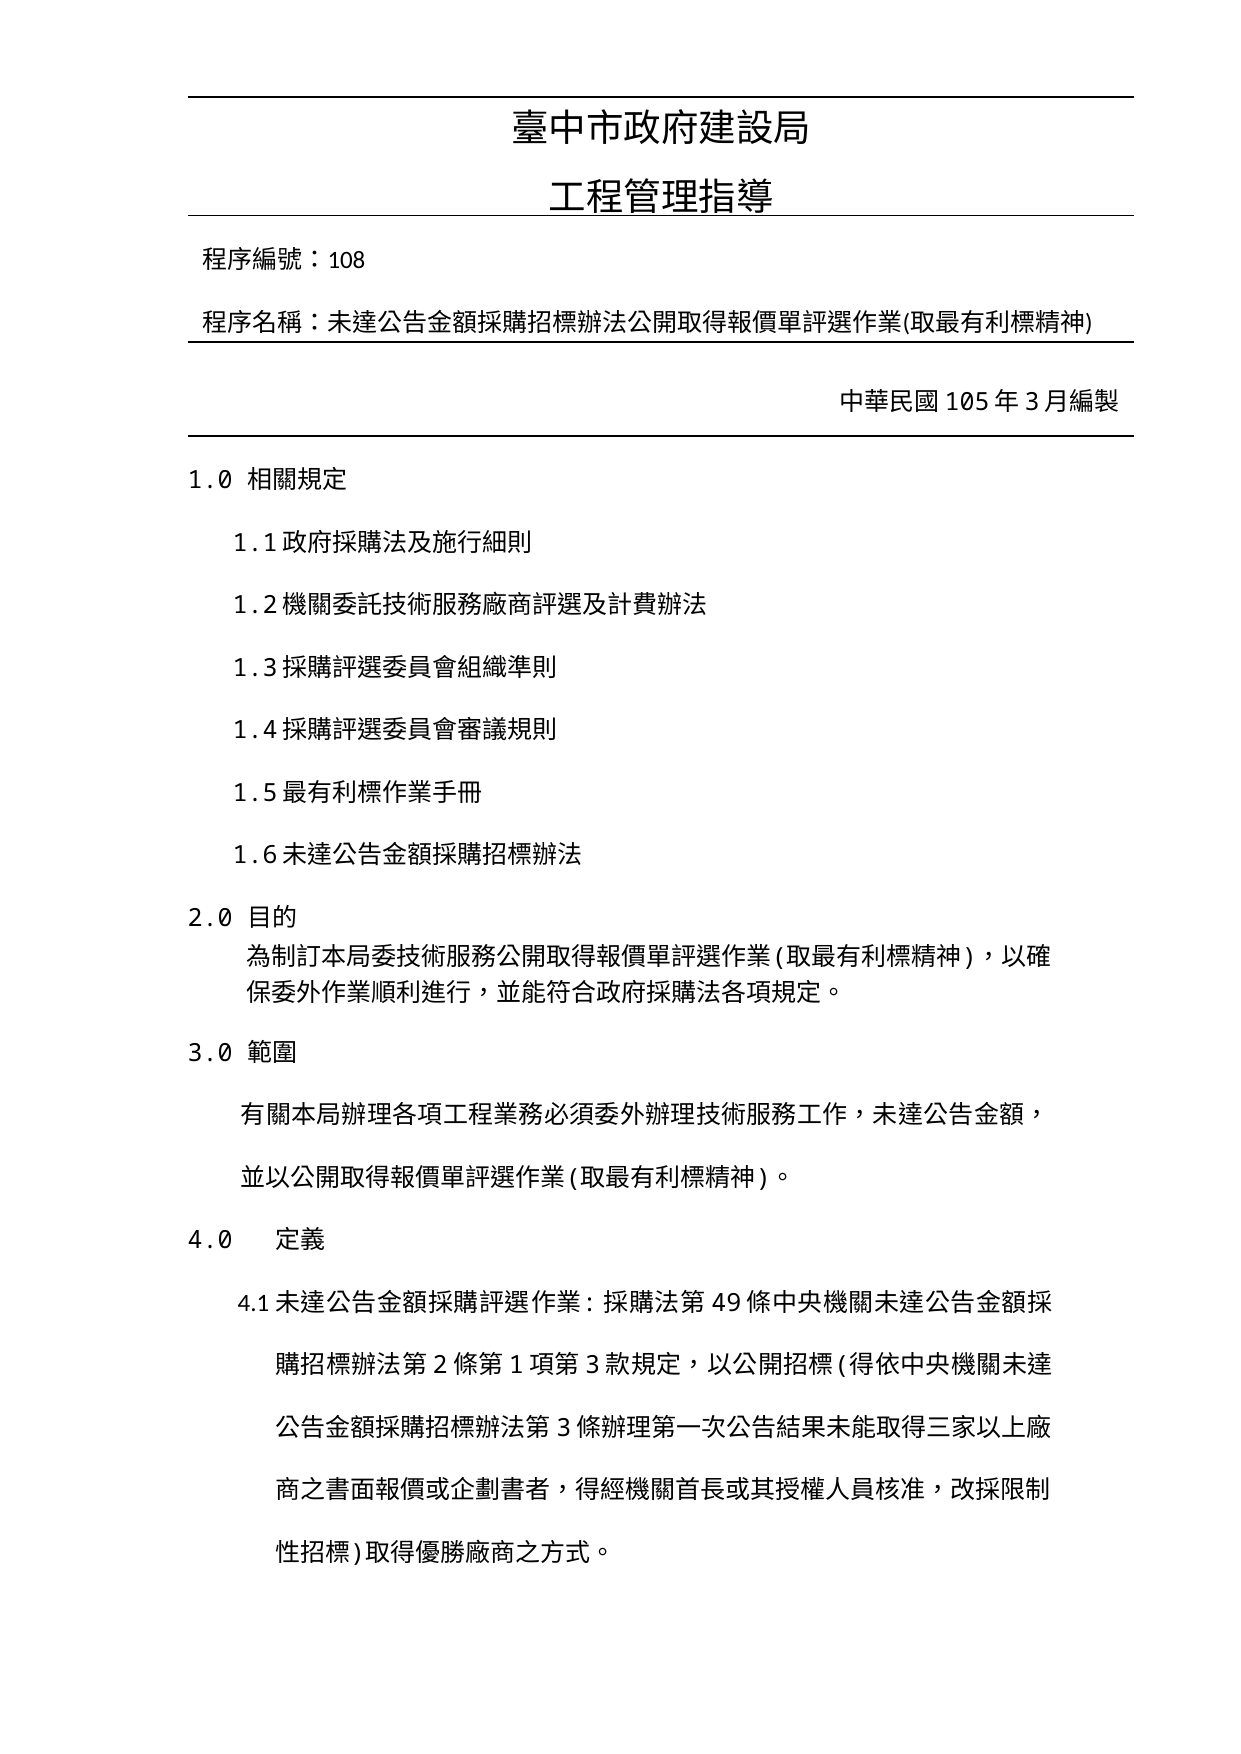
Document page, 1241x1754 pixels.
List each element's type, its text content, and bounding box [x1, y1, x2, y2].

text 1.5最有利標作業手冊 [187, 749, 1053, 811]
text 1.2機關委託技術服務廠商評選及計費辦法 [187, 561, 1053, 624]
text 2.0 目的 [187, 874, 1053, 936]
list 未達公告金額採購評選作業: 採購法第49條中央機關未達公告金額採購招標辦法第2條第1項第3款規定，以公開招標(得依中央機關未達公告金額採購招標辦法第3條辦理第一次公告結果未能取得三家以上廠商之書面報價或企劃書者，得經機關首長或其授權人員核准，改採限制性招標)取得優勝廠商之方式。 [237, 1259, 1053, 1571]
text 為制訂本局委技術服務公開取得報價單評選作業(取最有利標精神)，以確保委外作業順利進行，並能符合政府採購法各項規定。 [246, 936, 1053, 1009]
list 定義 [187, 1196, 1053, 1259]
table_cell 中華民國105年3月編製 [188, 343, 1134, 435]
text 有關本局辦理各項工程業務必須委外辦理技術服務工作，未達公告金額，並以公開取得報價單評選作業(取最有利標精神)。 [241, 1071, 1053, 1196]
text 3.0 範圍 [187, 1009, 1053, 1071]
table_cell 程序編號：108 程序名稱：未達公告金額採購招標辦法公開取得報價單評選作業(取最有利標精神) [188, 216, 1134, 341]
text 1.4採購評選委員會審議規則 [187, 686, 1053, 749]
text 1.0 相關規定 [187, 436, 1053, 499]
text 1.6未達公告金額採購招標辦法 [187, 811, 1053, 874]
table_header 臺中市政府建設局 工程管理指導 [188, 98, 1134, 214]
text 1.1政府採購法及施行細則 [187, 499, 1053, 561]
text 1.3採購評選委員會組織準則 [187, 624, 1053, 686]
